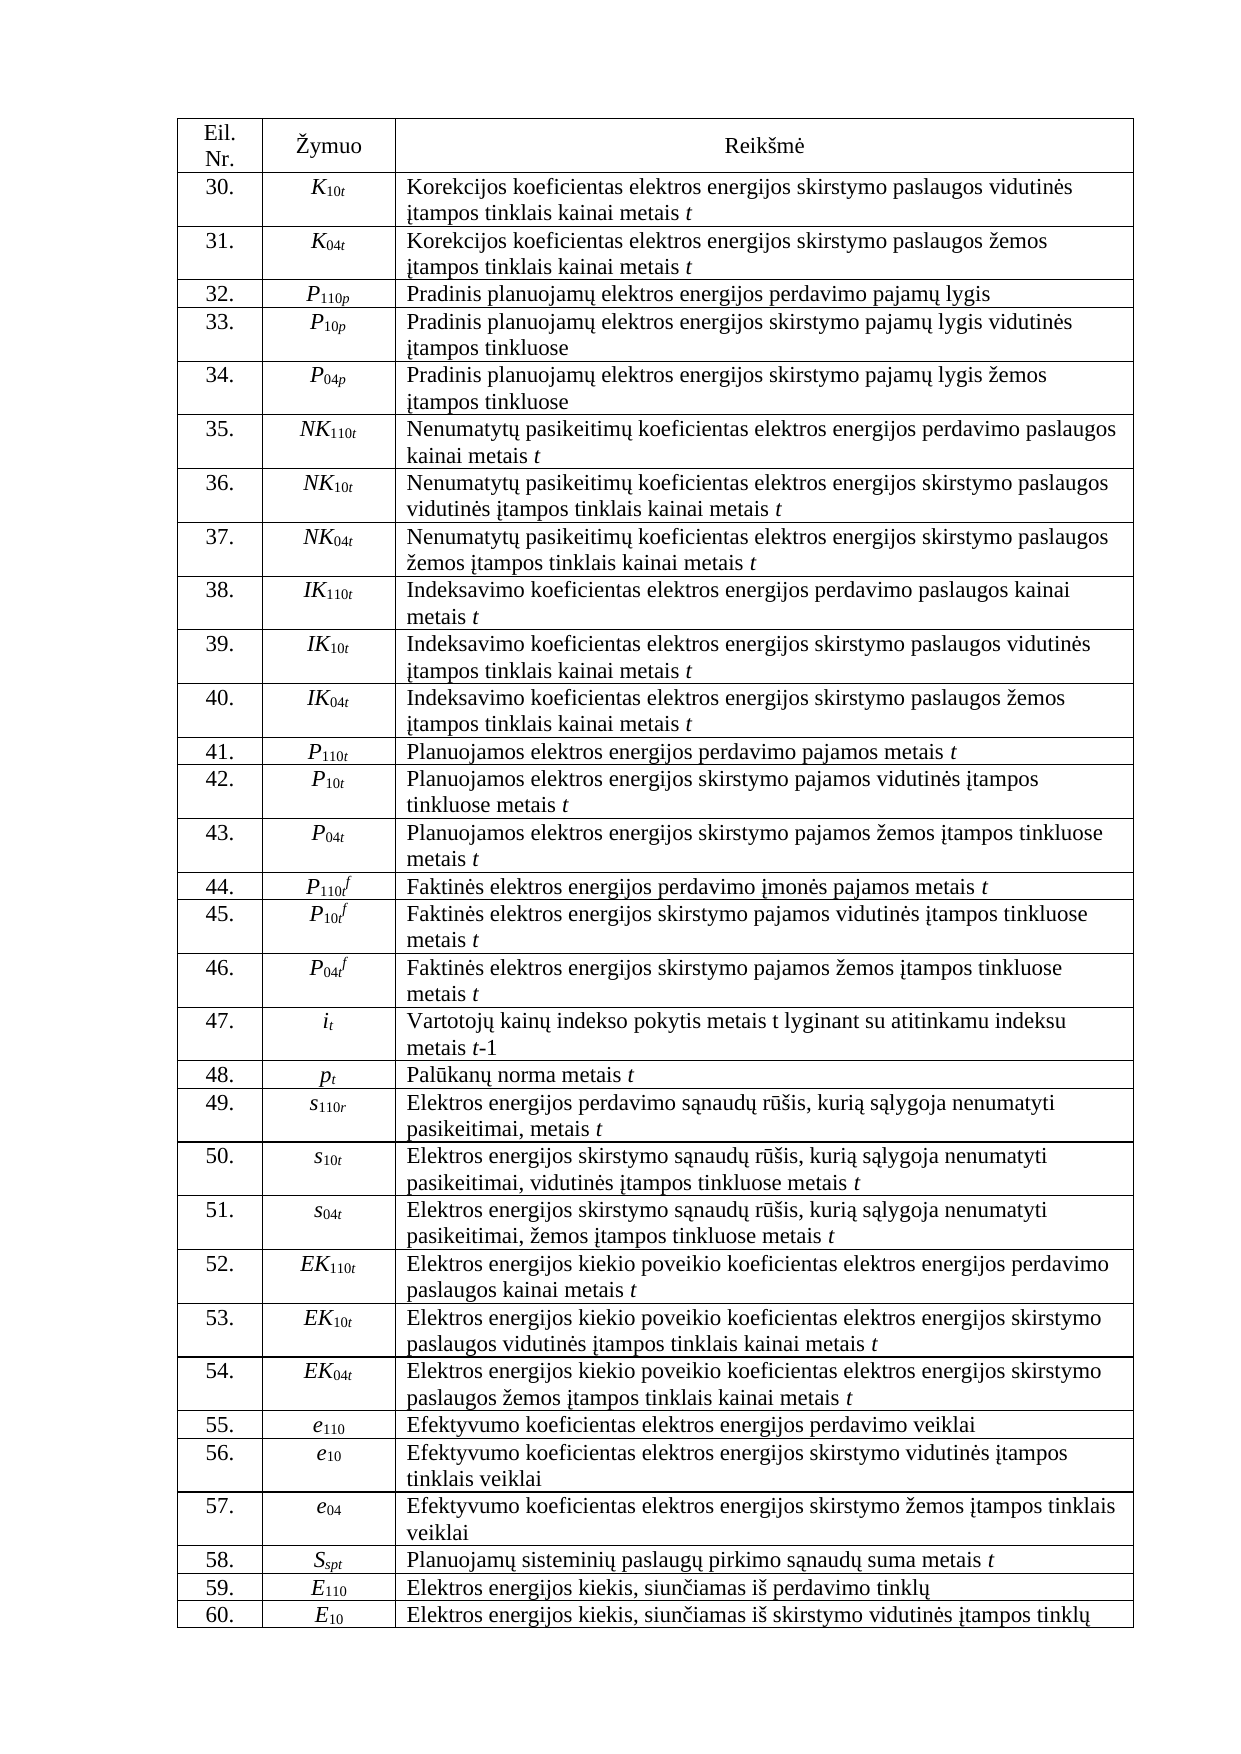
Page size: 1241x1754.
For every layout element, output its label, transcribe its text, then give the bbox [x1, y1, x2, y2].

table_cell 42. [178, 765, 262, 818]
table_cell Efektyvumo koeficientas elektros energijos skirstymo vidutinės įtampos tinklais veiklai [396, 1439, 1133, 1491]
table_cell s04t [263, 1196, 395, 1249]
table_cell Elektros energijos skirstymo sąnaudų rūšis, kurią sąlygoja nenumatyti pasikeitimai, vidutinės įtampos tinkluose metais t [396, 1143, 1133, 1195]
table_cell 55. [178, 1411, 262, 1438]
table_cell 58. [178, 1546, 262, 1572]
table_cell Nenumatytų pasikeitimų koeficientas elektros energijos skirstymo paslaugos žemos įtampos tinklais kainai metais t [396, 523, 1133, 576]
table_cell Faktinės elektros energijos skirstymo pajamos žemos įtampos tinkluose metais t [396, 954, 1133, 1007]
table_header Reikšmė [396, 119, 1133, 172]
table_cell P10t [263, 765, 395, 818]
table_cell P04p [263, 362, 395, 414]
table_cell 38. [178, 577, 262, 629]
table_cell e10 [263, 1439, 395, 1491]
table_cell 48. [178, 1061, 262, 1088]
table_cell EK04t [263, 1358, 395, 1410]
table_cell Nenumatytų pasikeitimų koeficientas elektros energijos skirstymo paslaugos vidutinės įtampos tinklais kainai metais t [396, 469, 1133, 522]
table_cell 39. [178, 630, 262, 683]
table_cell EK10t [263, 1304, 395, 1356]
table_cell 60. [178, 1601, 262, 1627]
table_cell Efektyvumo koeficientas elektros energijos perdavimo veiklai [396, 1411, 1133, 1438]
table_cell 52. [178, 1250, 262, 1303]
table_cell Nenumatytų pasikeitimų koeficientas elektros energijos perdavimo paslaugos kainai metais t [396, 415, 1133, 468]
table_cell NK10t [263, 469, 395, 522]
table_cell Indeksavimo koeficientas elektros energijos perdavimo paslaugos kainai metais t [396, 577, 1133, 629]
table_cell Efektyvumo koeficientas elektros energijos skirstymo žemos įtampos tinklais veiklai [396, 1493, 1133, 1545]
table_cell Pradinis planuojamų elektros energijos skirstymo pajamų lygis žemos įtampos tinkluose [396, 362, 1133, 414]
table_cell IK04t [263, 684, 395, 737]
table_cell 41. [178, 738, 262, 764]
table_cell 51. [178, 1196, 262, 1249]
table_cell E110 [263, 1574, 395, 1600]
table_cell P04t [263, 819, 395, 872]
table_cell 32. [178, 280, 262, 307]
table_cell IK10t [263, 630, 395, 683]
table_cell 35. [178, 415, 262, 468]
table_cell 59. [178, 1574, 262, 1600]
table_cell Palūkanų norma metais t [396, 1061, 1133, 1088]
table_cell K10t [263, 173, 395, 226]
table_cell P10p [263, 308, 395, 361]
table_cell 36. [178, 469, 262, 522]
table_cell 54. [178, 1358, 262, 1410]
table_cell 53. [178, 1304, 262, 1356]
table_cell 47. [178, 1008, 262, 1060]
table_cell Faktinės elektros energijos perdavimo įmonės pajamos metais t [396, 873, 1133, 899]
table_cell Pradinis planuojamų elektros energijos perdavimo pajamų lygis [396, 280, 1133, 307]
table_cell 50. [178, 1143, 262, 1195]
table_cell 31. [178, 227, 262, 279]
table_cell K04t [263, 227, 395, 279]
table_cell 43. [178, 819, 262, 872]
table_header Žymuo [263, 119, 395, 172]
table_cell 33. [178, 308, 262, 361]
table_cell 56. [178, 1439, 262, 1491]
table_cell EK110t [263, 1250, 395, 1303]
table_cell Planuojamos elektros energijos skirstymo pajamos vidutinės įtampos tinkluose metais t [396, 765, 1133, 818]
table_cell Elektros energijos kiekio poveikio koeficientas elektros energijos skirstymo paslaugos žemos įtampos tinklais kainai metais t [396, 1358, 1133, 1410]
table_cell Korekcijos koeficientas elektros energijos skirstymo paslaugos vidutinės įtampos tinklais kainai metais t [396, 173, 1133, 226]
table_cell 44. [178, 873, 262, 899]
table_cell Korekcijos koeficientas elektros energijos skirstymo paslaugos žemos įtampos tinklais kainai metais t [396, 227, 1133, 279]
table_cell Elektros energijos kiekio poveikio koeficientas elektros energijos skirstymo paslaugos vidutinės įtampos tinklais kainai metais t [396, 1304, 1133, 1356]
table_cell P110p [263, 280, 395, 307]
table_cell 30. [178, 173, 262, 226]
table_cell Vartotojų kainų indekso pokytis metais t lyginant su atitinkamu indeksu metais t-1 [396, 1008, 1133, 1060]
table_cell 40. [178, 684, 262, 737]
table_cell P110tf [263, 873, 395, 899]
table_cell Elektros energijos perdavimo sąnaudų rūšis, kurią sąlygoja nenumatyti pasikeitimai, metais t [396, 1089, 1133, 1141]
table_cell Pradinis planuojamų elektros energijos skirstymo pajamų lygis vidutinės įtampos tinkluose [396, 308, 1133, 361]
table_cell P04tf [263, 954, 395, 1007]
table_cell Elektros energijos skirstymo sąnaudų rūšis, kurią sąlygoja nenumatyti pasikeitimai, žemos įtampos tinkluose metais t [396, 1196, 1133, 1249]
table_cell P110t [263, 738, 395, 764]
table_cell IK110t [263, 577, 395, 629]
table_cell pt [263, 1061, 395, 1088]
table_cell Planuojamos elektros energijos skirstymo pajamos žemos įtampos tinkluose metais t [396, 819, 1133, 872]
table_cell 34. [178, 362, 262, 414]
table_cell Elektros energijos kiekis, siunčiamas iš skirstymo vidutinės įtampos tinklų [396, 1601, 1133, 1627]
table_cell Faktinės elektros energijos skirstymo pajamos vidutinės įtampos tinkluose metais t [396, 900, 1133, 953]
table_cell NK110t [263, 415, 395, 468]
table_cell Planuojamos elektros energijos perdavimo pajamos metais t [396, 738, 1133, 764]
table_cell s110r [263, 1089, 395, 1141]
table_cell it [263, 1008, 395, 1060]
table_cell Indeksavimo koeficientas elektros energijos skirstymo paslaugos vidutinės įtampos tinklais kainai metais t [396, 630, 1133, 683]
table_cell 49. [178, 1089, 262, 1141]
table_cell 37. [178, 523, 262, 576]
table_cell s10t [263, 1143, 395, 1195]
table_cell 46. [178, 954, 262, 1007]
table_cell 45. [178, 900, 262, 953]
table_cell NK04t [263, 523, 395, 576]
table_cell Elektros energijos kiekis, siunčiamas iš perdavimo tinklų [396, 1574, 1133, 1600]
table_cell Indeksavimo koeficientas elektros energijos skirstymo paslaugos žemos įtampos tinklais kainai metais t [396, 684, 1133, 737]
table_cell P10tf [263, 900, 395, 953]
table_cell 57. [178, 1493, 262, 1545]
table_cell e04 [263, 1493, 395, 1545]
table_header Eil. Nr. [178, 119, 262, 172]
table_cell e110 [263, 1411, 395, 1438]
table_cell E10 [263, 1601, 395, 1627]
table_cell Elektros energijos kiekio poveikio koeficientas elektros energijos perdavimo paslaugos kainai metais t [396, 1250, 1133, 1303]
table_cell Planuojamų sisteminių paslaugų pirkimo sąnaudų suma metais t [396, 1546, 1133, 1572]
table_cell Sspt [263, 1546, 395, 1572]
